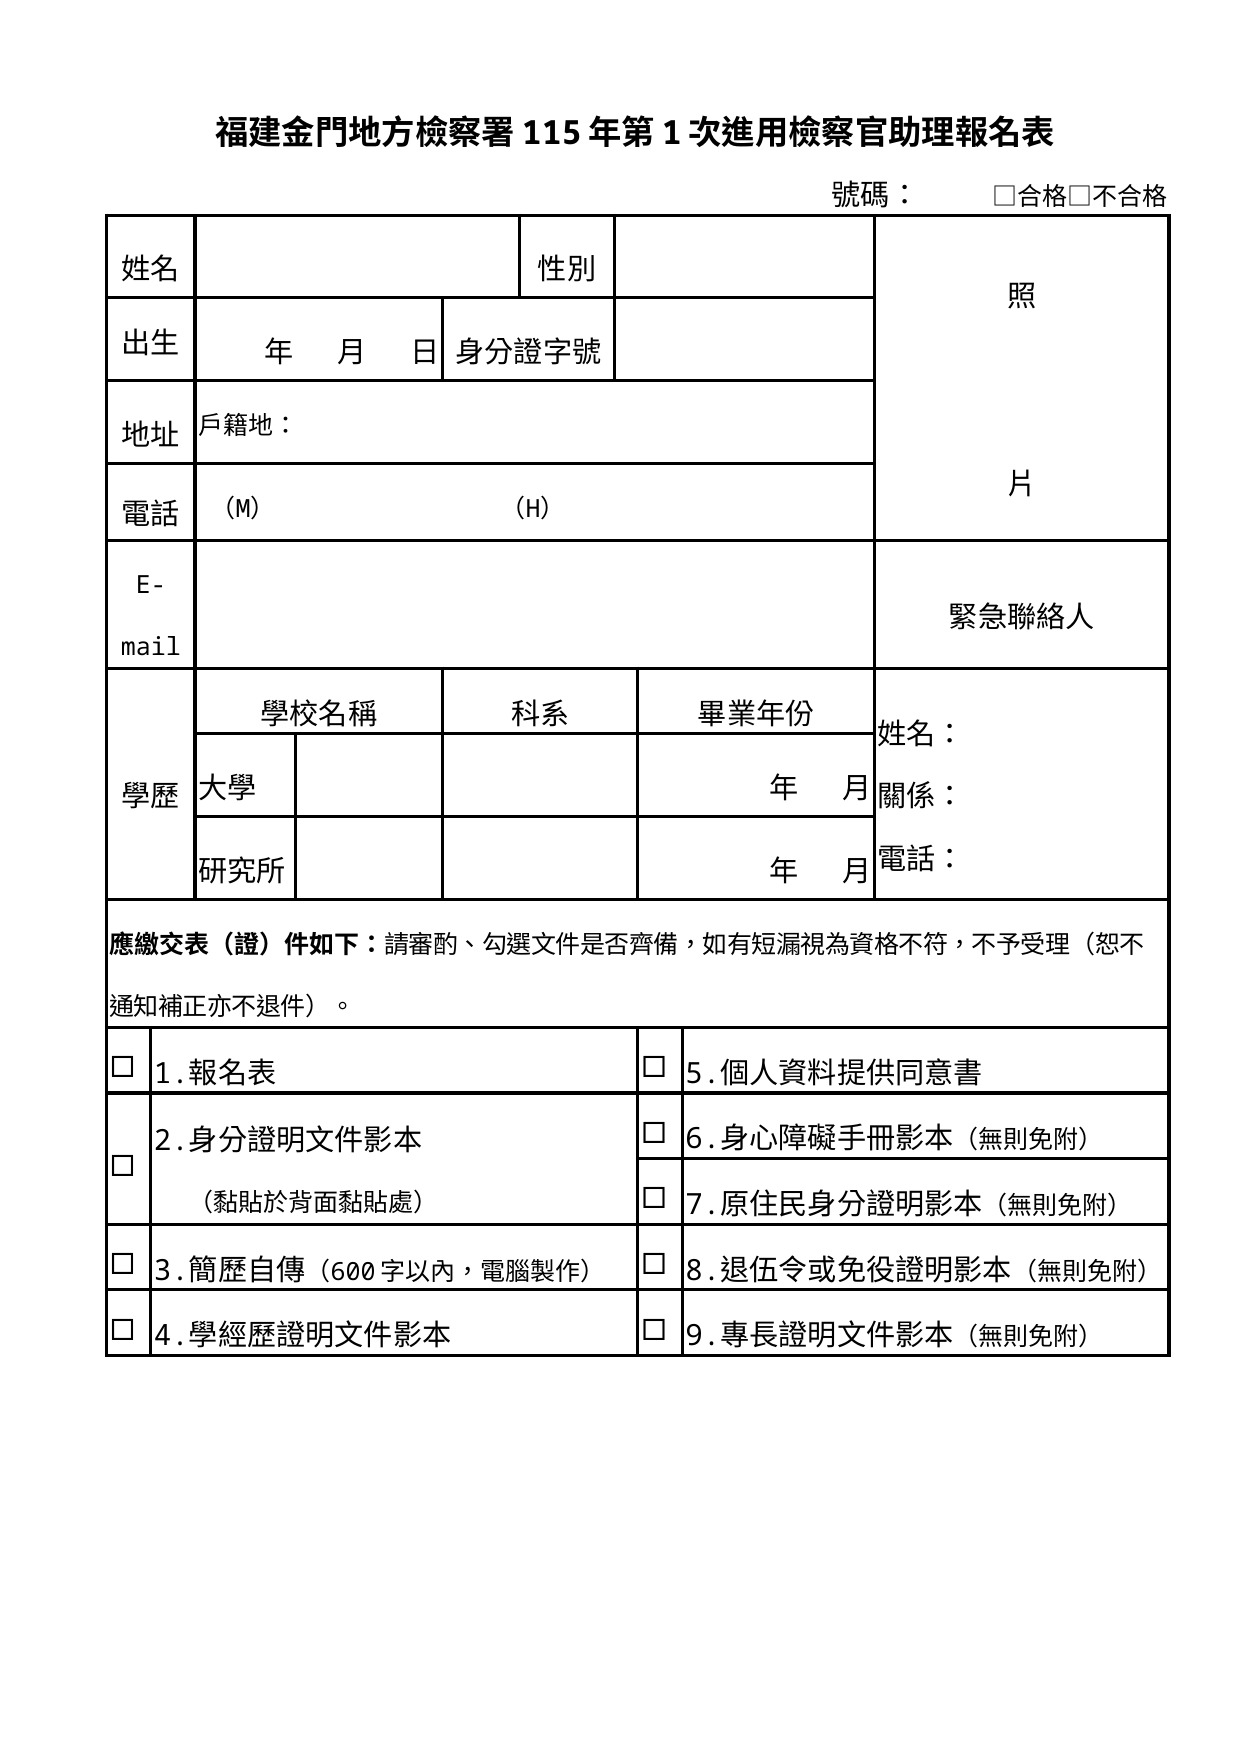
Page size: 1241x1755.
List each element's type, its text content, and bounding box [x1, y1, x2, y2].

table_header 照 片 [876, 217, 1167, 538]
table_cell 學校名稱 [197, 670, 441, 732]
table_cell 5.個人資料提供同意書 [684, 1029, 1167, 1091]
table_cell 戶籍地： 通訊地： [197, 382, 873, 462]
table_cell 畢業年份 [639, 670, 873, 732]
table_cell [444, 735, 636, 815]
text 福建金門地方檢察署115年第1次進用檢察官助理報名表 [103, 88, 1167, 151]
table_cell （M） （H） 行動電話： [197, 465, 873, 538]
table_cell 6.身心障礙手冊影本（無則免附） [684, 1095, 1167, 1157]
table_header 性別 [521, 217, 613, 296]
table_cell 姓名： 關係： 電話： [876, 670, 1167, 898]
table_cell  [108, 1291, 149, 1354]
table_cell 7.原住民身分證明影本（無則免附） [684, 1160, 1167, 1223]
table_cell  [639, 1291, 681, 1354]
table_cell  [639, 1226, 681, 1288]
table_cell [297, 735, 441, 815]
table_cell  [108, 1226, 149, 1288]
table_cell 學歷 [108, 670, 193, 898]
table_cell 8.退伍令或免役證明影本（無則免附） [684, 1226, 1167, 1288]
table_cell 研究所 [197, 818, 294, 898]
table_cell 年 月 [639, 818, 873, 898]
table_cell [197, 542, 873, 667]
table_cell 緊急聯絡人 [876, 542, 1167, 667]
table_cell 地址 [108, 382, 193, 462]
table_header 姓名 [108, 217, 193, 296]
table_cell 9.專長證明文件影本（無則免附） [684, 1291, 1167, 1354]
table_cell 2.身分證明文件影本 （黏貼於背面黏貼處） [152, 1095, 636, 1223]
table_cell  [108, 1095, 149, 1223]
table_cell [444, 818, 636, 898]
table_cell 3.簡歷自傳（600字以內，電腦製作） [152, 1226, 636, 1288]
table_cell 1.報名表 [152, 1029, 636, 1091]
table_cell [616, 299, 873, 379]
table_cell [297, 818, 441, 898]
table_cell 年 月 日 [197, 299, 441, 379]
table_cell  [639, 1160, 681, 1223]
table_cell 出生 日期 [108, 299, 193, 379]
table_cell 身分證字號 [444, 299, 613, 379]
table_cell 科系 [444, 670, 636, 732]
table_cell 年 月 [639, 735, 873, 815]
table_cell  [639, 1095, 681, 1157]
text 號碼： □合格□不合格 [103, 151, 1167, 213]
table_cell E-mail [108, 542, 193, 667]
table_cell  [639, 1029, 681, 1091]
table_header [197, 217, 518, 296]
table_cell 電話 [108, 465, 193, 538]
table_cell 大學 [197, 735, 294, 815]
table_cell 4.學經歷證明文件影本 [152, 1291, 636, 1354]
table_cell 應繳交表（證）件如下：請審酌、勾選文件是否齊備，如有短漏視為資格不符，不予受理（恕不通知補正亦不退件）。 [108, 901, 1167, 1026]
table_cell  [108, 1029, 149, 1091]
table_header [616, 217, 873, 296]
